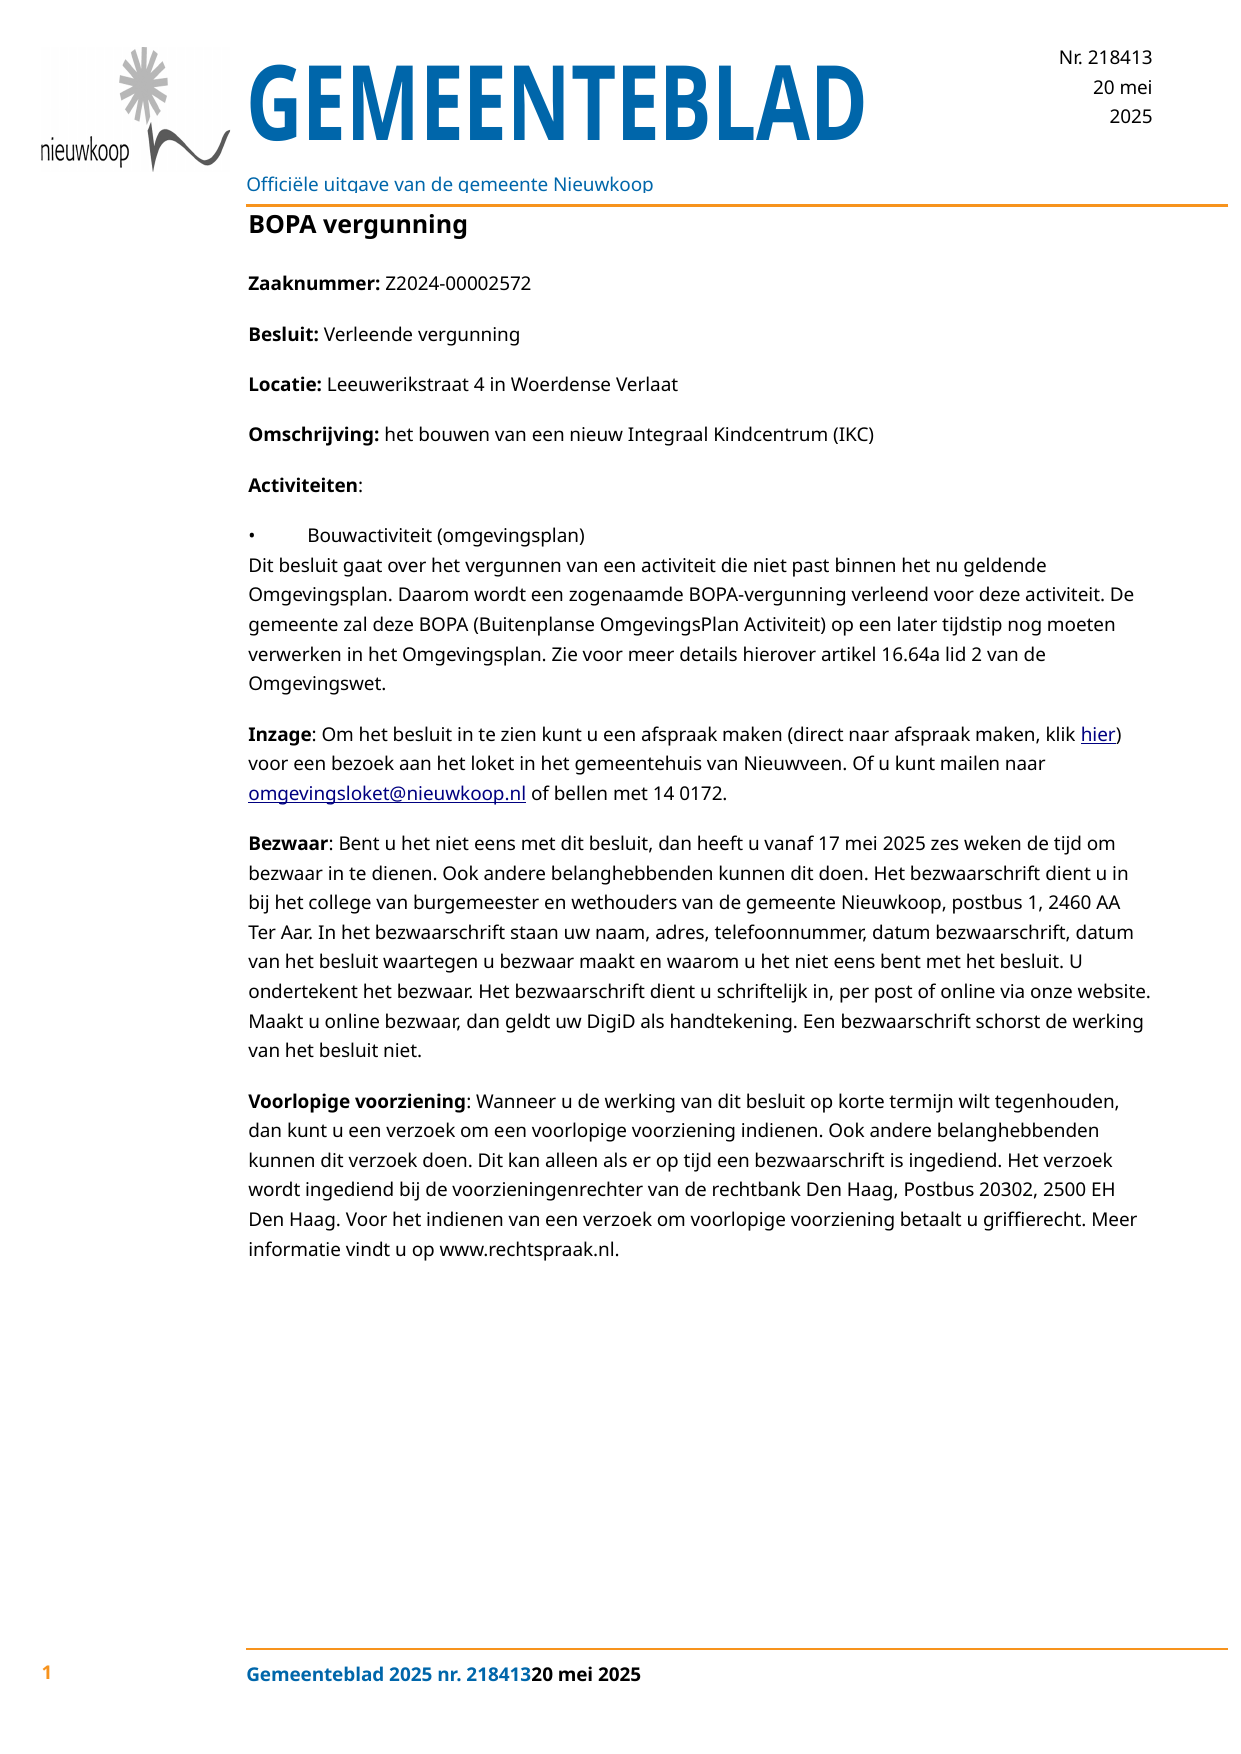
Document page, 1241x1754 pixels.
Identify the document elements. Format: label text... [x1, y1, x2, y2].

text Activiteiten: [248, 472, 1152, 498]
text BOPA vergunning [248, 207, 1152, 241]
text Inzage: Om het besluit in te zien kunt u een afspraak maken (direct naar afspraak maken, klik hier) voor een bezoek aan het loket in het gemeentehuis van Nieuwveen. Of u kunt mailen naar omgevingsloket@nieuwkoop.nl of bellen met 14 0172. [248, 721, 1152, 806]
text Zaaknummer: Z2024-00002572 [248, 270, 1152, 296]
list Bouwactiviteit (omgevingsplan) [248, 522, 1152, 548]
picture [41, 47, 231, 172]
text Voorlopige voorziening: Wanneer u de werking van dit besluit op korte termijn wilt tegenhouden, dan kunt u een verzoek om een voorlopige voorziening indienen. Ook andere belanghebbenden kunnen dit verzoek doen. Dit kan alleen als er op tijd een bezwaarschrift is ingediend. Het verzoek wordt ingediend bij de voorzieningenrechter van de rechtbank Den Haag, Postbus 20302, 2500 EH Den Haag. Voor het indienen van een verzoek om voorlopige voorziening betaalt u griffierecht. Meer informatie vindt u op www.rechtspraak.nl. [248, 1088, 1152, 1261]
text Dit besluit gaat over het vergunnen van een activiteit die niet past binnen het nu geldende Omgevingsplan. Daarom wordt een zogenaamde BOPA-vergunning verleend voor deze activiteit. De gemeente zal deze BOPA (Buitenplanse OmgevingsPlan Activiteit) op een later tijdstip nog moeten verwerken in het Omgevingsplan. Zie voor meer details hierover artikel 16.64a lid 2 van de Omgevingswet. [248, 552, 1152, 696]
text Locatie: Leeuwerikstraat 4 in Woerdense Verlaat [248, 371, 1152, 397]
text Bezwaar: Bent u het niet eens met dit besluit, dan heeft u vanaf 17 mei 2025 zes weken de tijd om bezwaar in te dienen. Ook andere belanghebbenden kunnen dit doen. Het bezwaarschrift dient u in bij het college van burgemeester en wethouders van de gemeente Nieuwkoop, postbus 1, 2460 AA Ter Aar. In het bezwaarschrift staan uw naam, adres, telefoonnummer, datum bezwaarschrift, datum van het besluit waartegen u bezwaar maakt en waarom u het niet eens bent met het besluit. U ondertekent het bezwaar. Het bezwaarschrift dient u schriftelijk in, per post of online via onze website. Maakt u online bezwaar, dan geldt uw DigiD als handtekening. Een bezwaarschrift schorst de werking van het besluit niet. [248, 830, 1152, 1063]
text Besluit: Verleende vergunning [248, 321, 1152, 346]
text Omschrijving: het bouwen van een nieuw Integraal Kindcentrum (IKC) [248, 422, 1152, 447]
